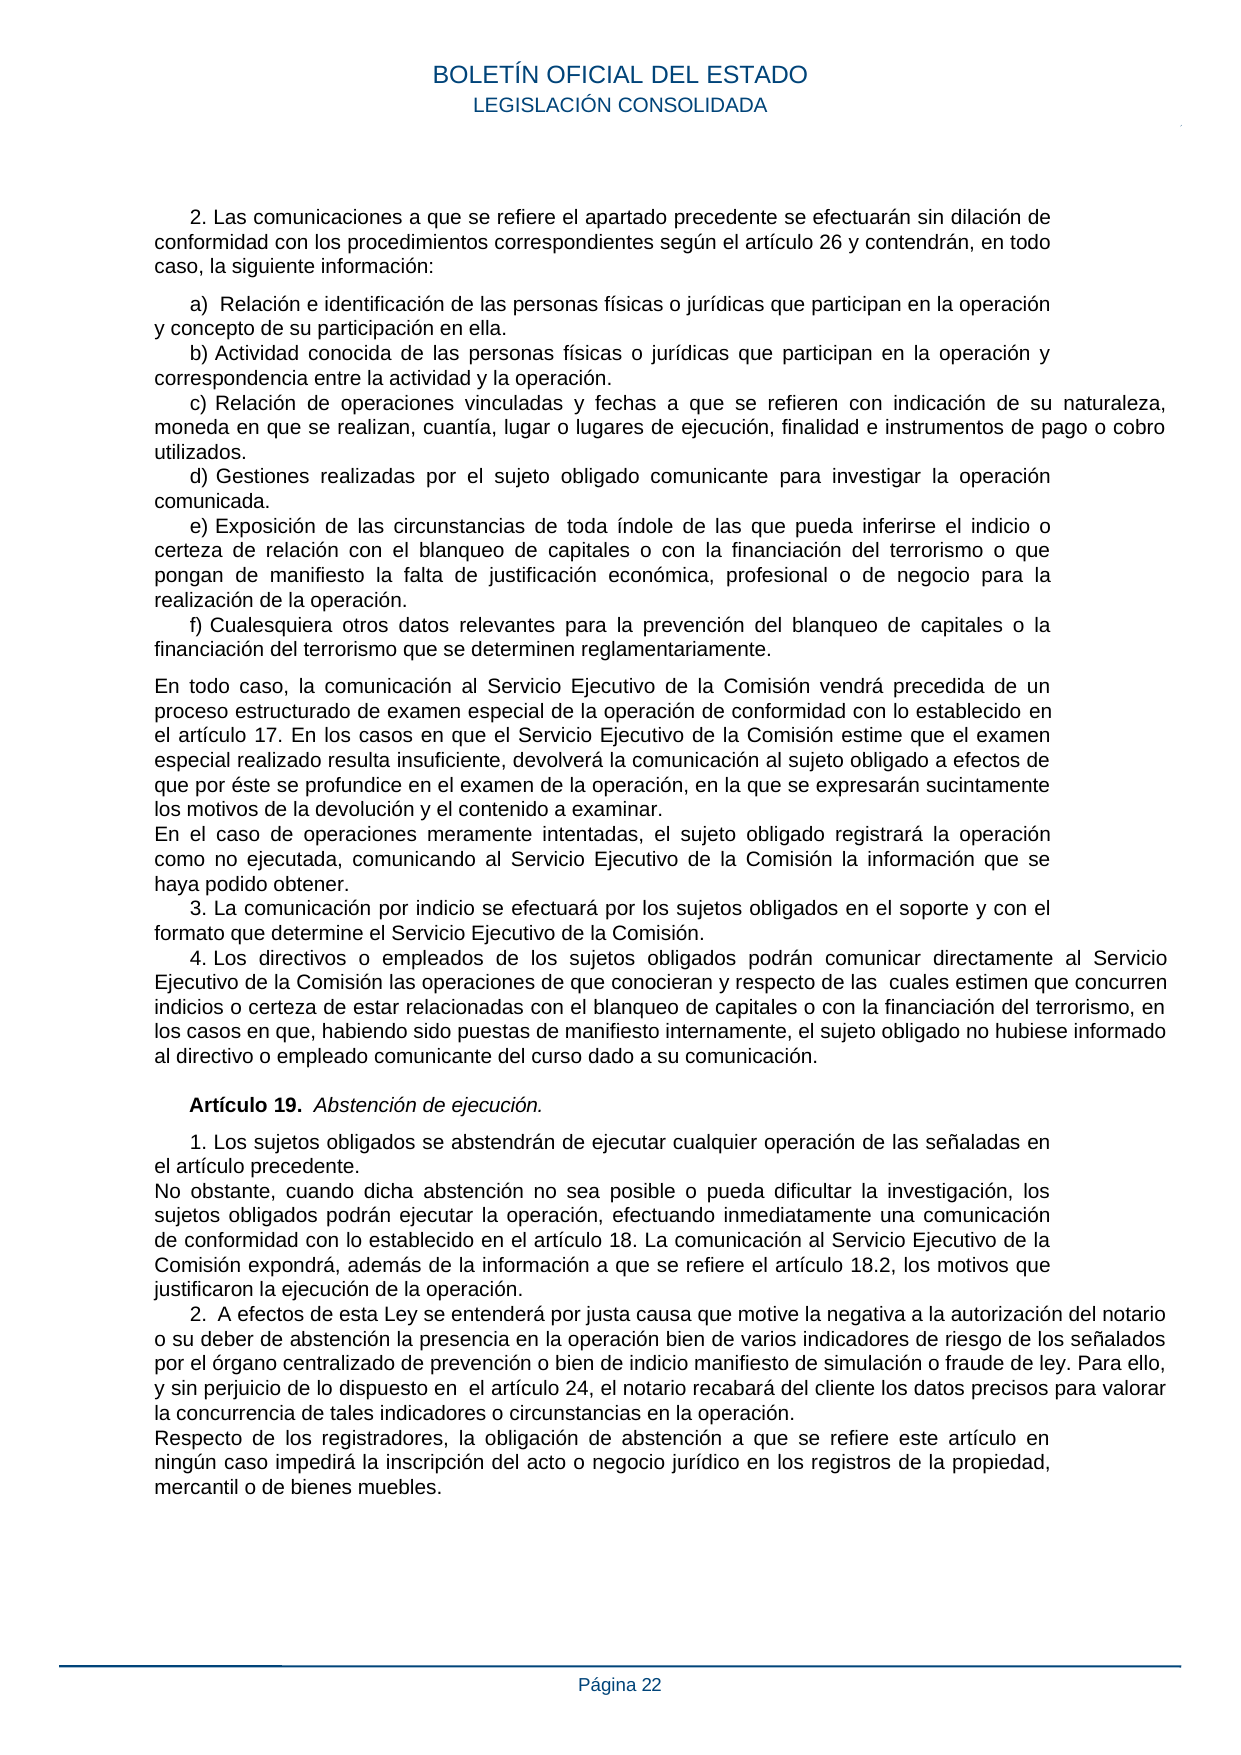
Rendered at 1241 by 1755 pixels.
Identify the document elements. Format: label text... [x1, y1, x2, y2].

list Las comunicaciones a que se refiere el apartado precedente se efectuarán sin dilación de conformidad con los procedimientos correspondientes según el artículo 26 y contendrán, en todo caso, la siguiente información: [154, 205, 1052, 278]
list Relación de operaciones vinculadas y fechas a que se refieren con indicación de su naturaleza, moneda en que se realizan, cuantía, lugar o lugares de ejecución, finalidad e instrumentos de pago o cobro utilizados. [154, 390, 1168, 463]
list La comunicación por indicio se efectuará por los sujetos obligados en el soporte y con el formato que determine el Servicio Ejecutivo de la Comisión. [154, 896, 1052, 945]
list Exposición de las circunstancias de toda índole de las que pueda inferirse el indicio o certeza de relación con el blanqueo de capitales o con la financiación del terrorismo o que pongan de manifiesto la falta de justificación económica, profesional o de negocio para la realización de la operación. [154, 514, 1052, 611]
list Los directivos o empleados de los sujetos obligados podrán comunicar directamente al Servicio Ejecutivo de la Comisión las operaciones de que conocieran y respecto de las cuales estimen que concurren indicios o certeza de estar relacionadas con el blanqueo de capitales o con la financiación del terrorismo, en los casos en que, habiendo sido puestas de manifiesto internamente, el sujeto obligado no hubiese informado al directivo o empleado comunicante del curso dado a su comunicación. [154, 946, 1168, 1068]
list Los sujetos obligados se abstendrán de ejecutar cualquier operación de las señaladas en el artículo precedente. [154, 1129, 1052, 1178]
text En el caso de operaciones meramente intentadas, el sujeto obligado registrará la operación como no ejecutada, comunicando al Servicio Ejecutivo de la Comisión la información que se haya podido obtener. [154, 822, 1052, 895]
text Artículo 19. Abstención de ejecución. [189, 1093, 1168, 1117]
text Respecto de los registradores, la obligación de abstención a que se refiere este artículo en ningún caso impedirá la inscripción del acto o negocio jurídico en los registros de la propiedad, mercantil o de bienes muebles. [154, 1426, 1052, 1499]
list Gestiones realizadas por el sujeto obligado comunicante para investigar la operación comunicada. [154, 464, 1052, 513]
text En todo caso, la comunicación al Servicio Ejecutivo de la Comisión vendrá precedida de un proceso estructurado de examen especial de la operación de conformidad con lo establecido en el artículo 17. En los casos en que el Servicio Ejecutivo de la Comisión estime que el examen especial realizado resulta insuficiente, devolverá la comunicación al sujeto obligado a efectos de que por éste se profundice en el examen de la operación, en la que se expresarán sucintamente los motivos de la devolución y el contenido a examinar. [154, 674, 1052, 821]
list Relación e identificación de las personas físicas o jurídicas que participan en la operación y concepto de su participación en ella. [154, 292, 1052, 340]
list Cualesquiera otros datos relevantes para la prevención del blanqueo de capitales o la financiación del terrorismo que se determinen reglamentariamente. [154, 612, 1052, 661]
list Actividad conocida de las personas físicas o jurídicas que participan en la operación y correspondencia entre la actividad y la operación. [154, 341, 1052, 389]
text No obstante, cuando dicha abstención no sea posible o pueda dificultar la investigación, los sujetos obligados podrán ejecutar la operación, efectuando inmediatamente una comunicación de conformidad con lo establecido en el artículo 18. La comunicación al Servicio Ejecutivo de la Comisión expondrá, además de la información a que se refiere el artículo 18.2, los motivos que justificaron la ejecución de la operación. [154, 1179, 1052, 1301]
list A efectos de esta Ley se entenderá por justa causa que motive la negativa a la autorización del notario o su deber de abstención la presencia en la operación bien de varios indicadores de riesgo de los señalados por el órgano centralizado de prevención o bien de indicio manifiesto de simulación o fraude de ley. Para ello, y sin perjuicio de lo dispuesto en el artículo 24, el notario recabará del cliente los datos precisos para valorar la concurrencia de tales indicadores o circunstancias en la operación. [154, 1302, 1168, 1424]
